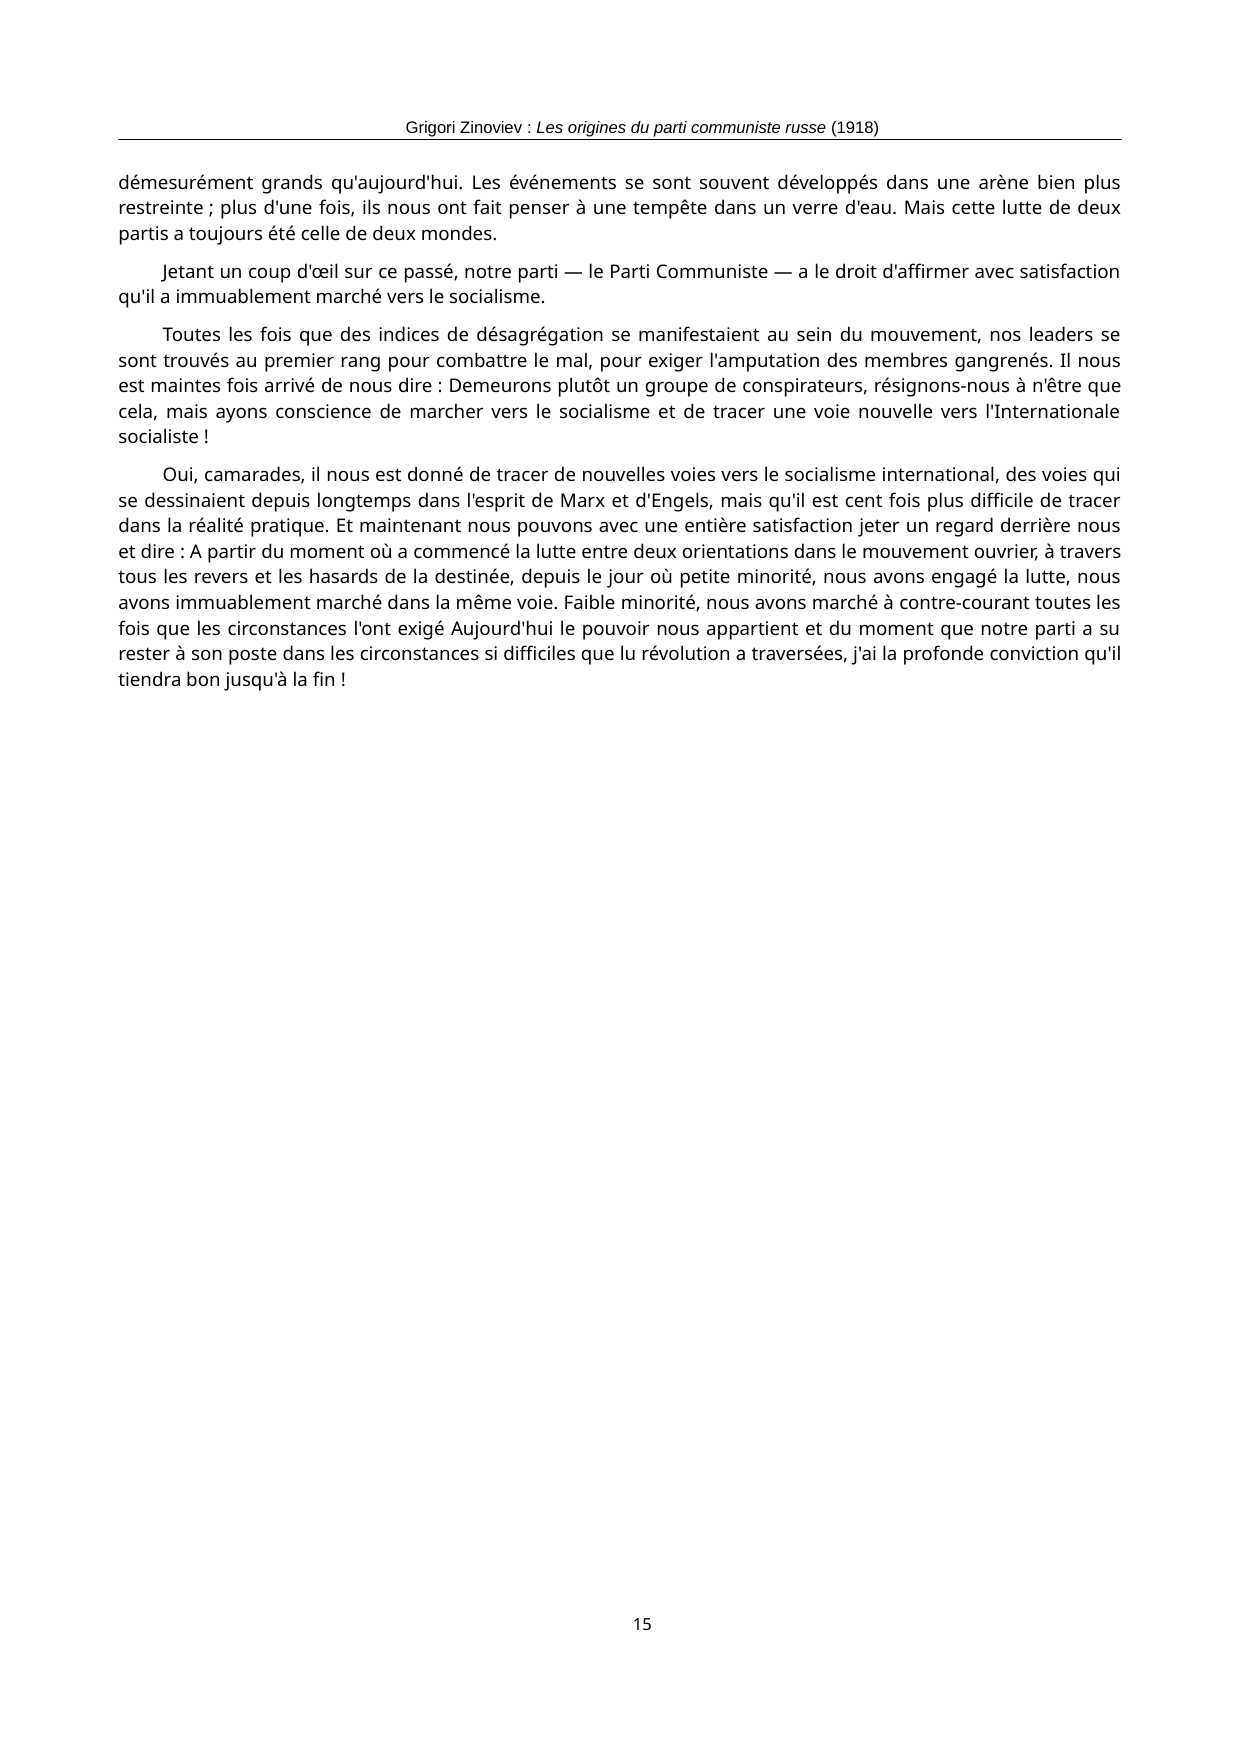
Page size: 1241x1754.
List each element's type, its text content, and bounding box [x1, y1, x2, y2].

text Jetant un coup d'œil sur ce passé, notre parti — le Parti Communiste — a le droit d'affirmer avec satisfaction qu'il a immuablement marché vers le socialisme. [118, 258, 1122, 309]
text démesurément grands qu'aujourd'hui. Les événements se sont souvent développés dans une arène bien plus restreinte ; plus d'une fois, ils nous ont fait penser à une tempête dans un verre d'eau. Mais cette lutte de deux partis a toujours été celle de deux mondes. [118, 169, 1122, 246]
text Toutes les fois que des indices de désagrégation se manifestaient au sein du mouvement, nos leaders se sont trouvés au premier rang pour combattre le mal, pour exiger l'amputation des membres gangrenés. Il nous est maintes fois arrivé de nous dire : Demeurons plutôt un groupe de conspirateurs, résignons-nous à n'être que cela, mais ayons conscience de marcher vers le socialisme et de tracer une voie nouvelle vers l'Internationale socialiste ! [118, 322, 1122, 449]
text Oui, camarades, il nous est donné de tracer de nouvelles voies vers le socialisme international, des voies qui se dessinaient depuis longtemps dans l'esprit de Marx et d'Engels, mais qu'il est cent fois plus difficile de tracer dans la réalité pratique. Et maintenant nous pouvons avec une entière satisfaction jeter un regard derrière nous et dire : A partir du moment où a commencé la lutte entre deux orientations dans le mouvement ouvrier, à travers tous les revers et les hasards de la destinée, depuis le jour où petite minorité, nous avons engagé la lutte, nous avons immuablement marché dans la même voie. Faible minorité, nous avons marché à contre-courant toutes les fois que les circonstances l'ont exigé Aujourd'hui le pouvoir nous appartient et du moment que notre parti a su rester à son poste dans les circonstances si difficiles que lu révolution a traversées, j'ai la profonde conviction qu'il tiendra bon jusqu'à la fin ! [118, 462, 1122, 691]
